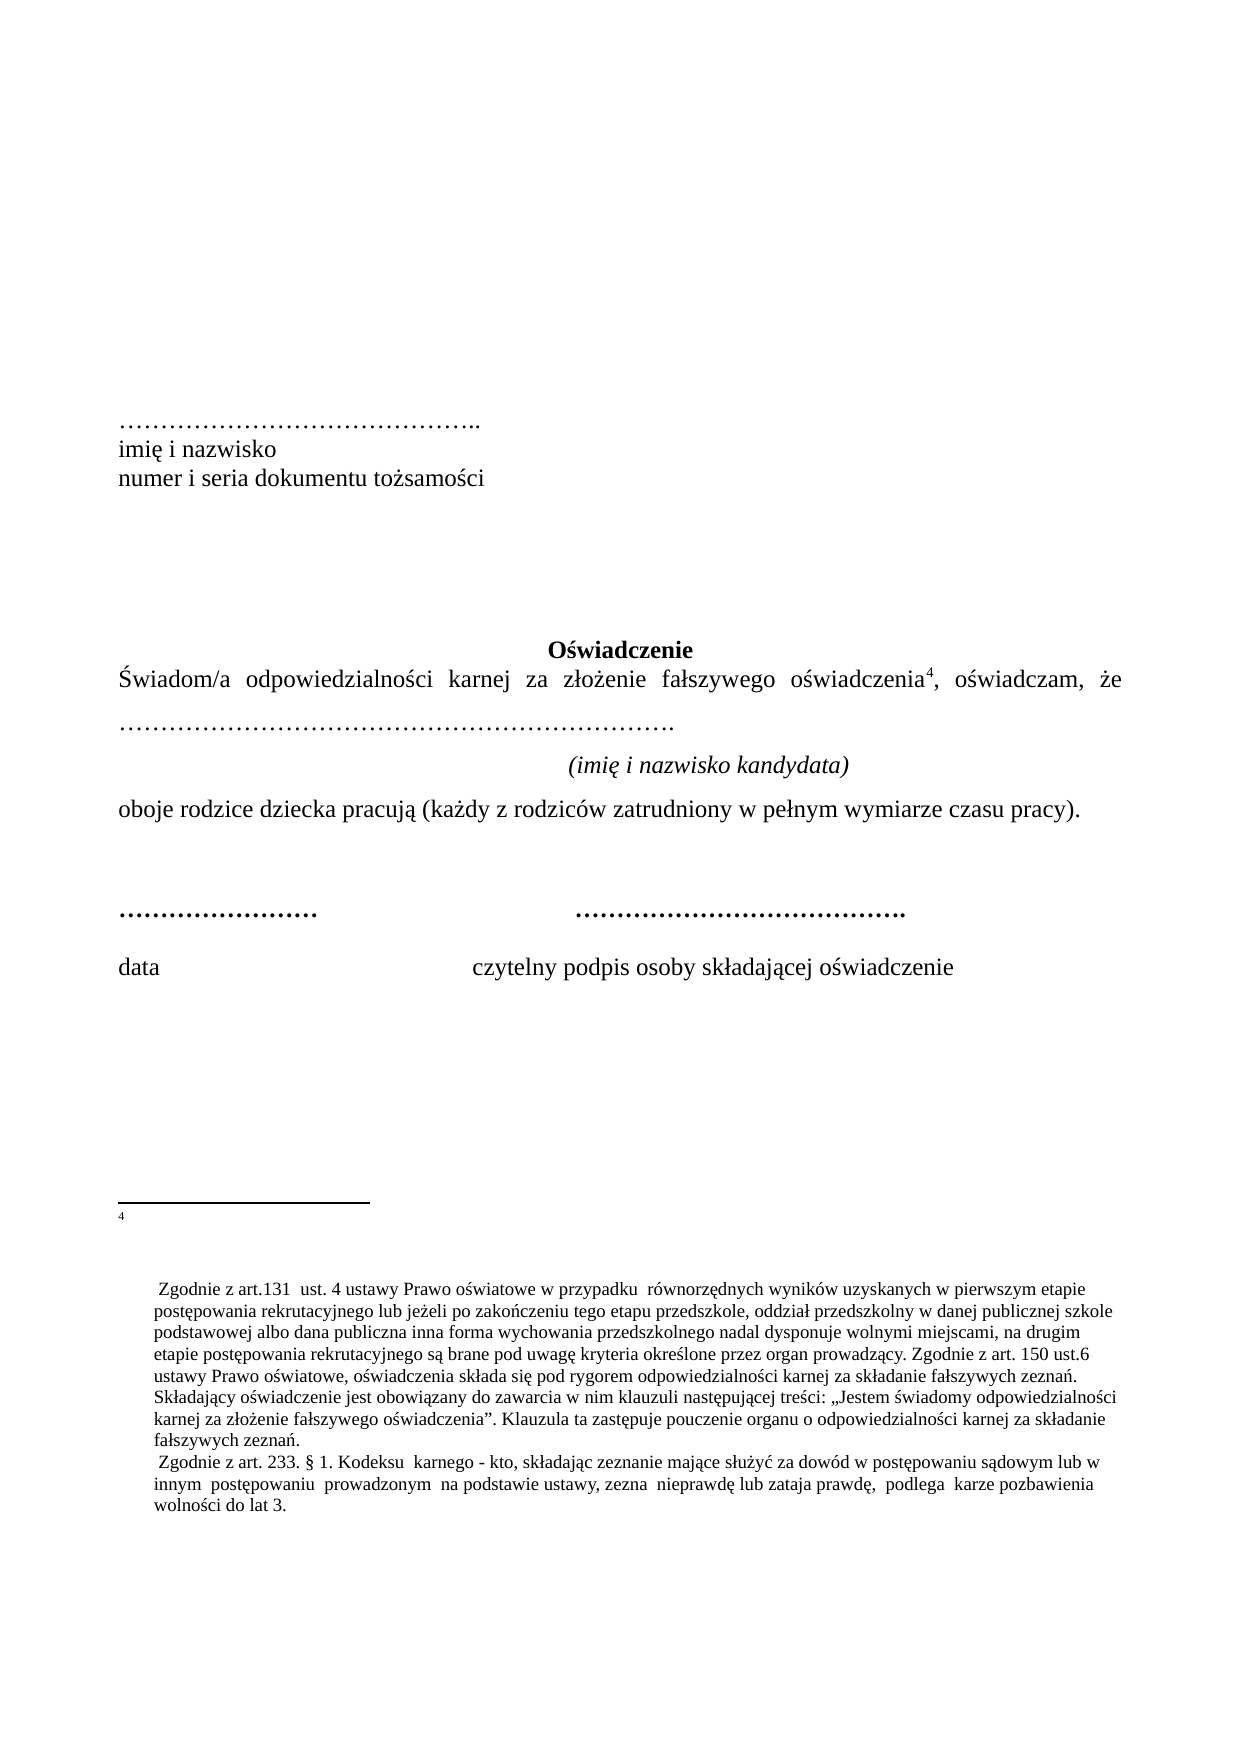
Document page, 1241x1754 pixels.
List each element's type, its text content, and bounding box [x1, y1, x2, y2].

text Zgodnie z art.131 ust. 4 ustawy Prawo oświatowe w przypadku równorzędnych wyników uzyskanych w pierwszym etapie postępowania rekrutacyjnego lub jeżeli po zakończeniu tego etapu przedszkole, oddział przedszkolny w danej publicznej szkole podstawowej albo dana publiczna inna forma wychowania przedszkolnego nadal dysponuje wolnymi miejscami, na drugim etapie postępowania rekrutacyjnego są brane pod uwagę kryteria określone przez organ prowadzący. Zgodnie z art. 150 ust.6 ustawy Prawo oświatowe, oświadczenia składa się pod rygorem odpowiedzialności karnej za składanie fałszywych zeznań. Składający oświadczenie jest obowiązany do zawarcia w nim klauzuli następującej treści: „Jestem świadomy odpowiedzialności karnej za złożenie fałszywego oświadczenia”. Klauzula ta zastępuje pouczenie organu o odpowiedzialności karnej za składanie fałszywych zeznań. [118, 1209, 1122, 1451]
text numer i seria dokumentu tożsamości [118, 463, 1122, 492]
text (imię i nazwisko kandydata) [118, 751, 1122, 779]
text …………………… …………………………………. [118, 894, 1122, 923]
text oboje rodzice dziecka pracują (każdy z rodziców zatrudniony w pełnym wymiarze czasu pracy). [118, 794, 1122, 822]
text Świadom/a odpowiedzialności karnej za złożenie fałszywego oświadczenia, oświadczam, że …………………………………………………………. [118, 664, 1122, 736]
text Zgodnie z art. 233. § 1. Kodeksu karnego - kto, składając zeznanie mające służyć za dowód w postępowaniu sądowym lub w innym postępowaniu prowadzonym na podstawie ustawy, zezna nieprawdę lub zataja prawdę, podlega karze pozbawienia wolności do lat 3. [118, 1451, 1122, 1516]
text Oświadczenie [118, 636, 1122, 664]
text data czytelny podpis osoby składającej oświadczenie [118, 952, 1122, 981]
text …………………………………….. [118, 406, 1122, 434]
text imię i nazwisko [118, 434, 1122, 463]
